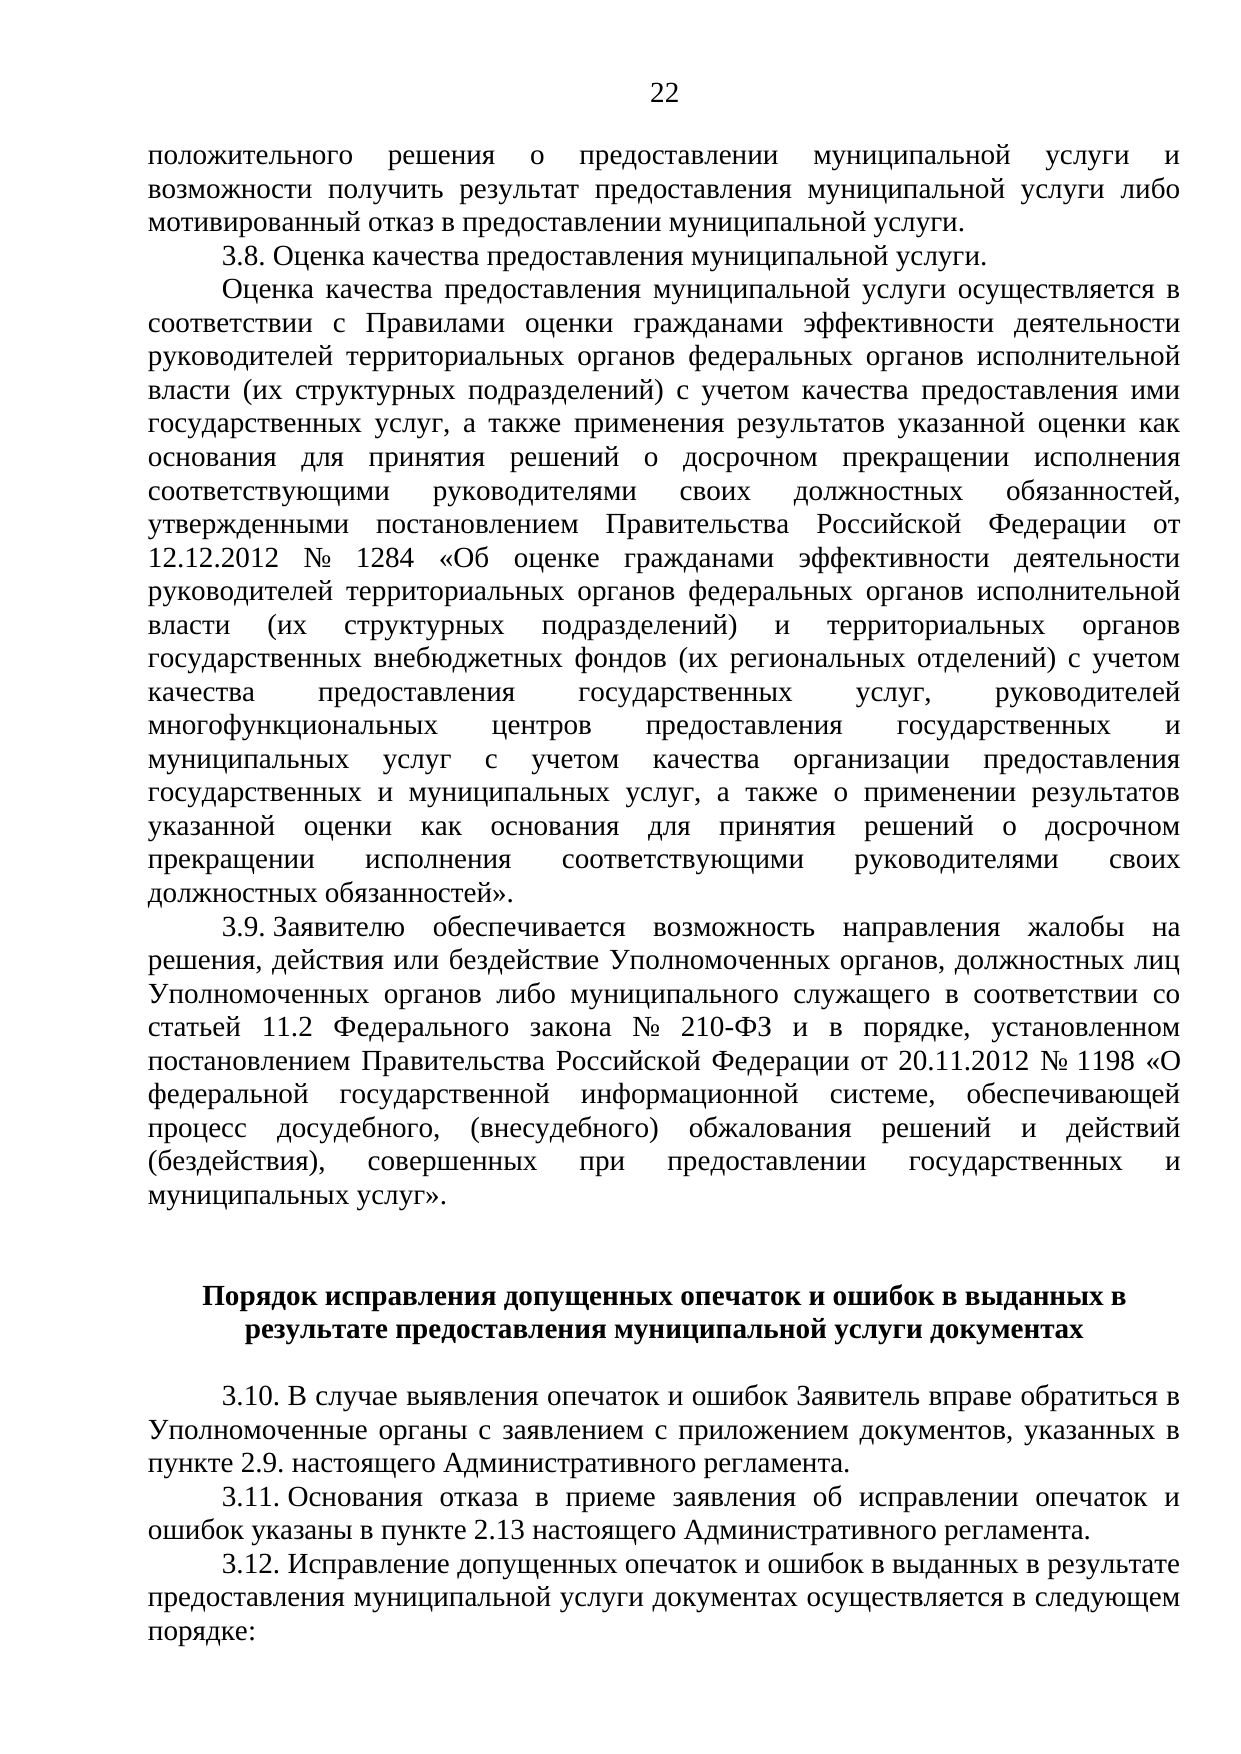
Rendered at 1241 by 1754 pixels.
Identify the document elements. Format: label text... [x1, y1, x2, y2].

text положительного решения о предоставлении муниципальной услуги и возможности получить результат предоставления муниципальной услуги либо мотивированный отказ в предоставлении муниципальной услуги. [148, 137, 1181, 238]
text Оценка качества предоставления муниципальной услуги осуществляется в соответствии с Правилами оценки гражданами эффективности деятельности руководителей территориальных органов федеральных органов исполнительной власти (их структурных подразделений) с учетом качества предоставления ими государственных услуг, а также применения результатов указанной оценки как основания для принятия решений о досрочном прекращении исполнения соответствующими руководителями своих должностных обязанностей, утвержденными постановлением Правительства Российской Федерации от 12.12.2012 № 1284 «Об оценке гражданами эффективности деятельности руководителей территориальных органов федеральных органов исполнительной власти (их структурных подразделений) и территориальных органов государственных внебюджетных фондов (их региональных отделений) с учетом качества предоставления государственных услуг, руководителей многофункциональных центров предоставления государственных и муниципальных услуг с учетом качества организации предоставления государственных и муниципальных услуг, а также о применении результатов указанной оценки как основания для принятия решений о досрочном прекращении исполнения соответствующими руководителями своих должностных обязанностей». [148, 271, 1181, 909]
text 3.12. Исправление допущенных опечаток и ошибок в выданных в результате предоставления муниципальной услуги документах осуществляется в следующем порядке: [148, 1546, 1181, 1647]
text 3.8. Оценка качества предоставления муниципальной услуги. [148, 238, 1181, 271]
text 3.10. В случае выявления опечаток и ошибок Заявитель вправе обратиться в Уполномоченные органы с заявлением с приложением документов, указанных в пункте 2.9. настоящего Административного регламента. [148, 1378, 1181, 1479]
text 3.11. Основания отказа в приеме заявления об исправлении опечаток и ошибок указаны в пункте 2.13 настоящего Административного регламента. [148, 1479, 1181, 1546]
text 3.9. Заявителю обеспечивается возможность направления жалобы на решения, действия или бездействие Уполномоченных органов, должностных лиц Уполномоченных органов либо муниципального служащего в соответствии со статьей 11.2 Федерального закона № 210-ФЗ и в порядке, установленном постановлением Правительства Российской Федерации от 20.11.2012 № 1198 «О федеральной государственной информационной системе, обеспечивающей процесс досудебного, (внесудебного) обжалования решений и действий (бездействия), совершенных при предоставлении государственных и муниципальных услуг». [148, 909, 1181, 1211]
text Порядок исправления допущенных опечаток и ошибок в выданных в результате предоставления муниципальной услуги документах [148, 1278, 1181, 1345]
